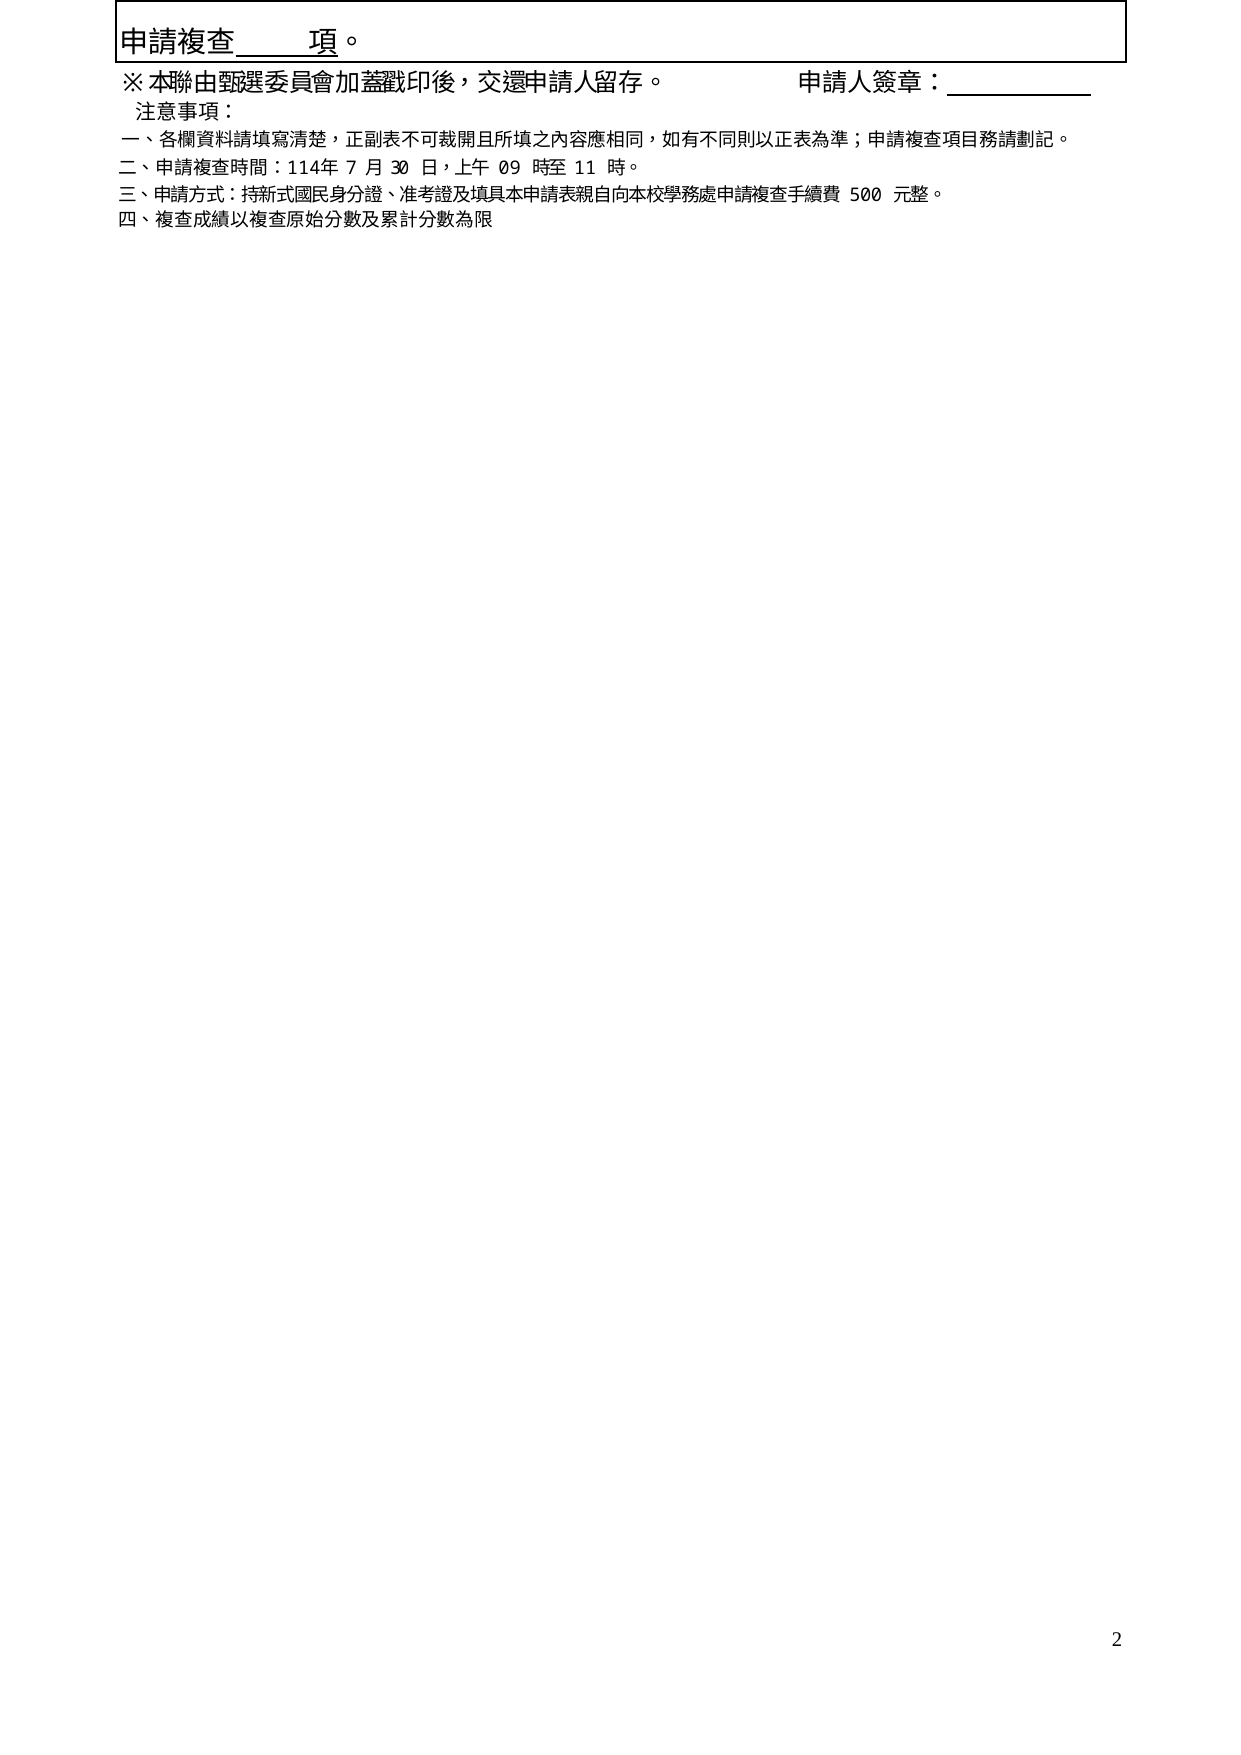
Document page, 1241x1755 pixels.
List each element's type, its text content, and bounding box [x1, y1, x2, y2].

table_cell 申請複查 項。 [117, 2, 1125, 61]
text 注意事項： [48, 99, 1147, 124]
text 三、申請方式：持新式國民身分證、准考證及填具本申請表親自向本校學務處申請複查手續費 500 元整。 [118, 180, 1119, 207]
text 四、複查成績以複查原始分數及累計分數為限 [118, 207, 1147, 231]
text 一、各欄資料請填寫清楚，正副表不可裁開且所填之內容應相同，如有不同則以正表為準；申請複查項目務請劃記。二、申請複查時間：114年 7 月 30 日，上午 09 時至 11 時。 [118, 125, 1079, 179]
text ※本聯由甄選委員會加蓋戳印後，交還申請人留存。 申請人簽章： [118, 63, 1147, 99]
